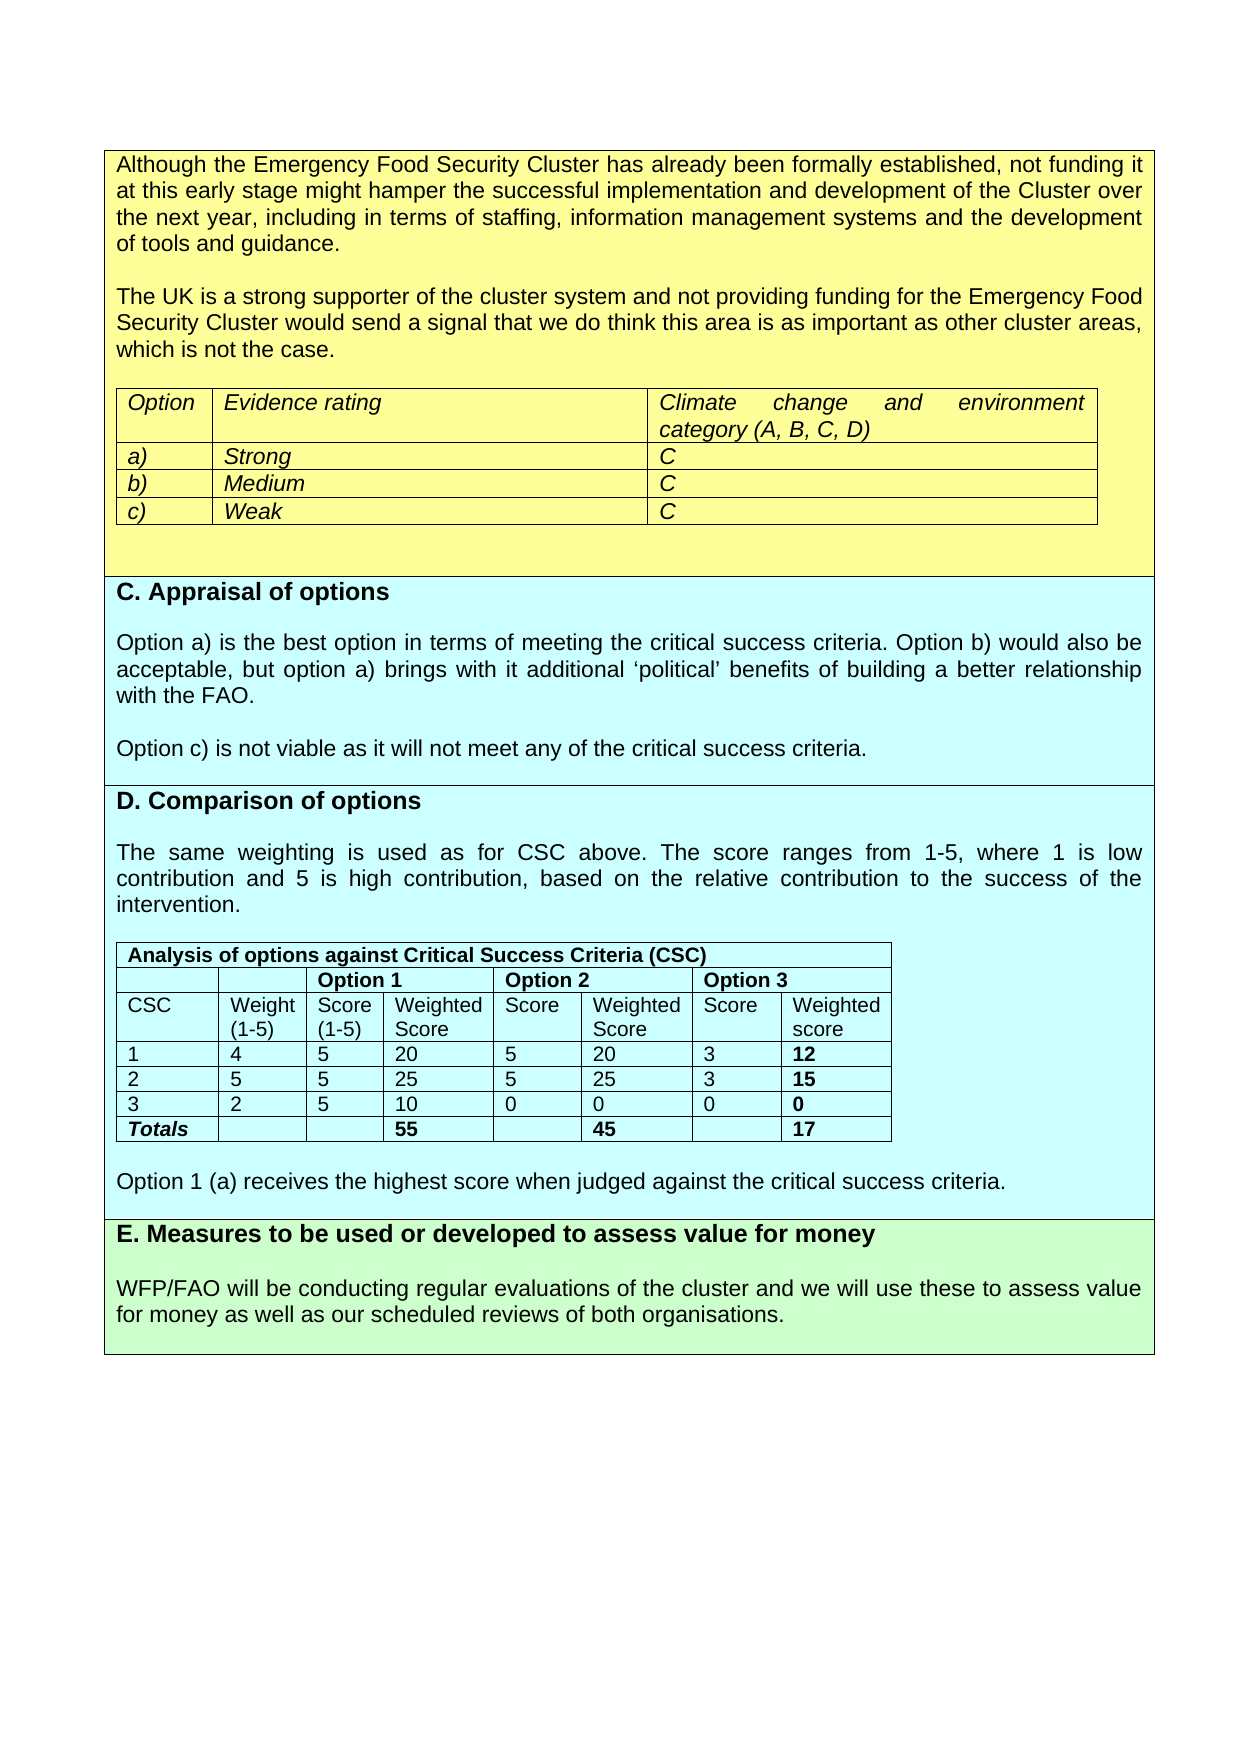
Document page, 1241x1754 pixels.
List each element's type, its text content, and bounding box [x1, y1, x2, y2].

table_cell 0 [494, 1092, 581, 1116]
table_cell [219, 968, 306, 992]
table_cell 5 [307, 1092, 383, 1116]
table_cell Option 1 [307, 968, 493, 992]
table_cell 17 [782, 1117, 891, 1141]
table_cell 12 [782, 1042, 891, 1066]
table_cell a) [117, 443, 212, 469]
table_cell 20 [582, 1042, 692, 1066]
table_cell [494, 1117, 581, 1141]
table_cell 20 [384, 1042, 493, 1066]
table_cell Medium [213, 470, 647, 497]
table_cell [307, 1117, 383, 1141]
table_cell 5 [494, 1067, 581, 1091]
table_cell [219, 1117, 306, 1141]
table_cell Weak [213, 498, 647, 524]
table_cell Weighted Score [384, 993, 493, 1041]
table_cell Score (1-5) [307, 993, 383, 1041]
table_cell 2 [219, 1092, 306, 1116]
table_cell 3 [693, 1067, 781, 1091]
table_cell 25 [384, 1067, 493, 1091]
table_cell 15 [782, 1067, 891, 1091]
table_cell 2 [117, 1067, 218, 1091]
table_cell 5 [307, 1067, 383, 1091]
table_cell 1 [117, 1042, 218, 1066]
table_cell Totals [117, 1117, 218, 1141]
table_cell 0 [782, 1092, 891, 1116]
table_header Analysis of options against Critical Success Criteria (CSC) [117, 943, 891, 967]
table_cell Although the Emergency Food Security Cluster has already been formally established, not funding it at this early stage might hamper the successful implementation and development of the Cluster over the next year, including in terms of staffing, information management systems and the development of tools and guidance. The UK is a strong supporter of the cluster system and not providing funding for the Emergency Food Security Cluster would send a signal that we do think this area is as important as other cluster areas, which is not the case. [105, 151, 1154, 576]
table_cell CSC [117, 993, 218, 1041]
table_cell [693, 1117, 781, 1141]
table_cell Weight (1-5) [219, 993, 306, 1041]
table_cell 5 [219, 1067, 306, 1091]
table_cell c) [117, 498, 212, 524]
table_cell C [648, 470, 1097, 497]
table_cell [117, 968, 218, 992]
table_cell Weighted score [782, 993, 891, 1041]
table_cell 55 [384, 1117, 493, 1141]
table_cell Option 2 [494, 968, 692, 992]
table_cell 10 [384, 1092, 493, 1116]
table_cell 25 [582, 1067, 692, 1091]
table_cell C [648, 498, 1097, 524]
table_cell b) [117, 470, 212, 497]
table_header Option [117, 389, 212, 442]
table_cell D. Comparison of options The same weighting is used as for CSC above. The score ranges from 1-5, where 1 is low contribution and 5 is high contribution, based on the relative contribution to the success of the intervention. Option 1 (a) receives the highest score when judged against the critical success criteria. [105, 786, 1154, 1218]
table_cell 3 [693, 1042, 781, 1066]
table_cell 4 [219, 1042, 306, 1066]
table_cell C [648, 443, 1097, 469]
table_header Evidence rating [213, 389, 647, 442]
table_cell Option 3 [693, 968, 891, 992]
table_cell Score [494, 993, 581, 1041]
table_cell 45 [582, 1117, 692, 1141]
table_cell 0 [582, 1092, 692, 1116]
table_cell Strong [213, 443, 647, 469]
table_cell Weighted Score [582, 993, 692, 1041]
table_cell E. Measures to be used or developed to assess value for money WFP/FAO will be conducting regular evaluations of the cluster and we will use these to assess value for money as well as our scheduled reviews of both organisations. [105, 1220, 1154, 1354]
table_cell 5 [494, 1042, 581, 1066]
table_cell 3 [117, 1092, 218, 1116]
table_cell 0 [693, 1092, 781, 1116]
table_cell 5 [307, 1042, 383, 1066]
table_cell C. Appraisal of options Option a) is the best option in terms of meeting the critical success criteria. Option b) would also be acceptable, but option a) brings with it additional ‘political’ benefits of building a better relationship with the FAO. Option c) is not viable as it will not meet any of the critical success criteria. [105, 577, 1154, 785]
table_header Climate change and environment category (A, B, C, D) [648, 389, 1097, 442]
table_cell Score [693, 993, 781, 1041]
